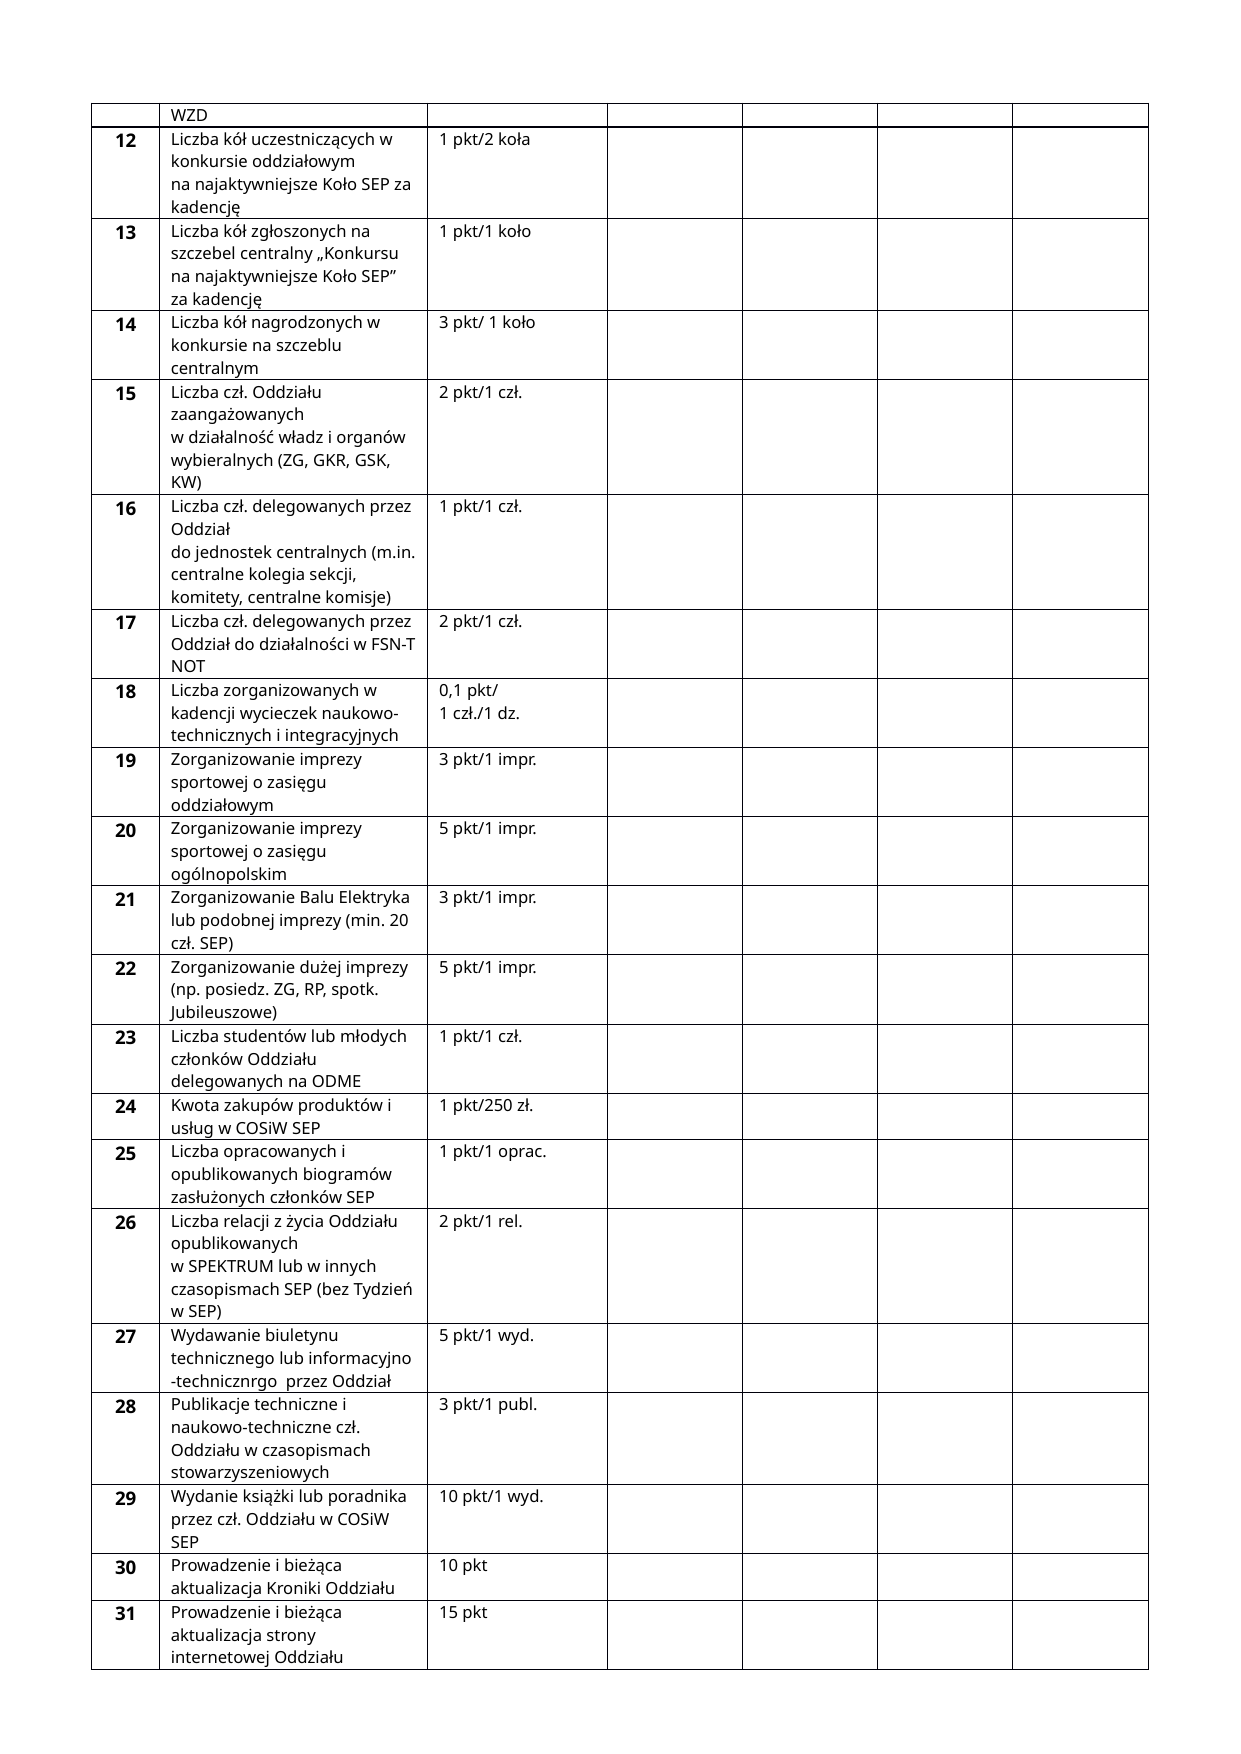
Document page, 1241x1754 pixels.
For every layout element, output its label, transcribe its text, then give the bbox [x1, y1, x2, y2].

table_cell Liczba czł. Oddziału zaangażowanych w działalność władz i organów wybieralnych (ZG, GKR, GSK, KW) [160, 380, 427, 494]
table_cell [878, 1094, 1012, 1139]
table_cell [743, 219, 877, 310]
table_cell Liczba czł. delegowanych przez Oddział do działalności w FSN-T NOT [160, 610, 427, 678]
table_cell Wydawanie biuletynu technicznego lub informacyjno -technicznrgo przez Oddział [160, 1324, 427, 1392]
table_cell 30 [92, 1554, 159, 1599]
table_cell [1013, 1025, 1148, 1093]
table_cell [878, 886, 1012, 954]
table_cell [878, 1601, 1012, 1669]
table_cell [1013, 1324, 1148, 1392]
table_cell 23 [92, 1025, 159, 1093]
table_cell 27 [92, 1324, 159, 1392]
table_cell [743, 679, 877, 747]
table_cell [608, 1601, 742, 1669]
table_cell 15 pkt [428, 1601, 607, 1669]
table_cell 26 [92, 1209, 159, 1323]
table_cell [428, 104, 607, 126]
table_cell [1013, 610, 1148, 678]
table_cell [608, 1324, 742, 1392]
table_cell Liczba zorganizowanych w kadencji wycieczek naukowo-technicznych i integracyjnych [160, 679, 427, 747]
table_cell Liczba kół zgłoszonych na szczebel centralny „Konkursu na najaktywniejsze Koło SEP” za kadencję [160, 219, 427, 310]
table_cell [743, 817, 877, 885]
table_cell 1 pkt/250 zł. [428, 1094, 607, 1139]
table_cell [1013, 886, 1148, 954]
table_cell 5 pkt/1 impr. [428, 817, 607, 885]
table_cell 1 pkt/1 czł. [428, 1025, 607, 1093]
table_cell [608, 128, 742, 218]
table_cell [608, 817, 742, 885]
table_cell 10 pkt/1 wyd. [428, 1485, 607, 1553]
table_cell [1013, 1094, 1148, 1139]
table_cell [878, 219, 1012, 310]
table_cell [743, 1209, 877, 1323]
table_cell [1013, 128, 1148, 218]
table_cell [878, 128, 1012, 218]
table_cell [878, 104, 1012, 126]
table_cell [1013, 219, 1148, 310]
table_cell 17 [92, 610, 159, 678]
table_cell WZD [160, 104, 427, 126]
table_cell [608, 1094, 742, 1139]
table_cell [608, 1209, 742, 1323]
table_cell [743, 1554, 877, 1599]
table_cell 19 [92, 748, 159, 816]
table_cell 1 pkt/1 koło [428, 219, 607, 310]
table_cell [878, 748, 1012, 816]
table_cell 20 [92, 817, 159, 885]
table_cell [743, 1601, 877, 1669]
table_cell [878, 610, 1012, 678]
table_cell [92, 104, 159, 126]
table_cell 3 pkt/1 impr. [428, 886, 607, 954]
table_cell [1013, 104, 1148, 126]
table_cell Liczba kół nagrodzonych w konkursie na szczeblu centralnym [160, 311, 427, 379]
table_cell Zorganizowanie Balu Elektryka lub podobnej imprezy (min. 20 czł. SEP) [160, 886, 427, 954]
table_cell [1013, 495, 1148, 608]
table_cell Liczba studentów lub młodych członków Oddziału delegowanych na ODME [160, 1025, 427, 1093]
table_cell [878, 495, 1012, 608]
table_cell Zorganizowanie dużej imprezy (np. posiedz. ZG, RP, spotk. Jubileuszowe) [160, 955, 427, 1023]
table_cell [878, 1209, 1012, 1323]
table_cell [608, 679, 742, 747]
table_cell [878, 380, 1012, 494]
table_cell [1013, 1485, 1148, 1553]
table_cell 2 pkt/1 czł. [428, 380, 607, 494]
table_cell [743, 886, 877, 954]
table_cell [743, 495, 877, 608]
table_cell Liczba czł. delegowanych przez Oddział do jednostek centralnych (m.in. centralne kolegia sekcji, komitety, centralne komisje) [160, 495, 427, 608]
table_cell Publikacje techniczne i naukowo-techniczne czł. Oddziału w czasopismach stowarzyszeniowych [160, 1393, 427, 1484]
table_cell [878, 955, 1012, 1023]
table_cell 21 [92, 886, 159, 954]
table_cell Liczba opracowanych i opublikowanych biogramów zasłużonych członków SEP [160, 1140, 427, 1208]
table_cell 3 pkt/ 1 koło [428, 311, 607, 379]
table_cell [1013, 380, 1148, 494]
table_cell [743, 1393, 877, 1484]
table_cell 28 [92, 1393, 159, 1484]
table_cell 1 pkt/1 czł. [428, 495, 607, 608]
table_cell [1013, 955, 1148, 1023]
table_cell [1013, 748, 1148, 816]
table_cell [743, 1324, 877, 1392]
table_cell [608, 495, 742, 608]
table_cell Prowadzenie i bieżąca aktualizacja Kroniki Oddziału [160, 1554, 427, 1599]
table_cell [1013, 1554, 1148, 1599]
table_cell 1 pkt/2 koła [428, 128, 607, 218]
table_cell Liczba kół uczestniczących w konkursie oddziałowym na najaktywniejsze Koło SEP za kadencję [160, 128, 427, 218]
table_cell [608, 380, 742, 494]
table_cell Wydanie książki lub poradnika przez czł. Oddziału w COSiW SEP [160, 1485, 427, 1553]
table_cell [878, 1140, 1012, 1208]
table_cell [608, 1393, 742, 1484]
table_cell 3 pkt/1 impr. [428, 748, 607, 816]
table_cell 2 pkt/1 czł. [428, 610, 607, 678]
table_cell 12 [92, 128, 159, 218]
table_cell 22 [92, 955, 159, 1023]
table_cell [608, 311, 742, 379]
table_cell [608, 748, 742, 816]
table_cell [608, 610, 742, 678]
table_cell [878, 1393, 1012, 1484]
table_cell [1013, 817, 1148, 885]
table_cell [743, 1140, 877, 1208]
table_cell 24 [92, 1094, 159, 1139]
table_cell [1013, 1601, 1148, 1669]
table_cell [743, 955, 877, 1023]
table_cell 1 pkt/1 oprac. [428, 1140, 607, 1208]
table_cell 2 pkt/1 rel. [428, 1209, 607, 1323]
table_cell [743, 1025, 877, 1093]
table_cell [608, 1140, 742, 1208]
table_cell [608, 955, 742, 1023]
table_cell [608, 104, 742, 126]
table_cell Kwota zakupów produktów i usług w COSiW SEP [160, 1094, 427, 1139]
table_cell [608, 1485, 742, 1553]
table_cell 5 pkt/1 wyd. [428, 1324, 607, 1392]
table_cell [1013, 311, 1148, 379]
table_cell [608, 1554, 742, 1599]
table_cell [878, 1554, 1012, 1599]
table_cell [743, 311, 877, 379]
table_cell [743, 1485, 877, 1553]
table_cell 25 [92, 1140, 159, 1208]
table_cell 31 [92, 1601, 159, 1669]
table_cell [743, 128, 877, 218]
table_cell [878, 1485, 1012, 1553]
table_cell Liczba relacji z życia Oddziału opublikowanych w SPEKTRUM lub w innych czasopismach SEP (bez Tydzień w SEP) [160, 1209, 427, 1323]
table_cell [878, 817, 1012, 885]
table_cell [1013, 679, 1148, 747]
table_cell [608, 886, 742, 954]
table_cell 16 [92, 495, 159, 608]
table_cell [878, 1324, 1012, 1392]
table_cell [608, 1025, 742, 1093]
table_cell 13 [92, 219, 159, 310]
table_cell Prowadzenie i bieżąca aktualizacja strony internetowej Oddziału [160, 1601, 427, 1669]
table_cell [878, 1025, 1012, 1093]
table_cell [1013, 1209, 1148, 1323]
table_cell [743, 1094, 877, 1139]
table_cell [743, 380, 877, 494]
table_cell [608, 219, 742, 310]
table_cell 18 [92, 679, 159, 747]
table_cell [743, 104, 877, 126]
table_cell 0,1 pkt/ 1 czł./1 dz. [428, 679, 607, 747]
table_cell [878, 679, 1012, 747]
table_cell 3 pkt/1 publ. [428, 1393, 607, 1484]
table_cell 29 [92, 1485, 159, 1553]
table_cell 5 pkt/1 impr. [428, 955, 607, 1023]
table_cell [743, 748, 877, 816]
table_cell 14 [92, 311, 159, 379]
table_cell 15 [92, 380, 159, 494]
table_cell [1013, 1140, 1148, 1208]
table_cell Zorganizowanie imprezy sportowej o zasięgu oddziałowym [160, 748, 427, 816]
table_cell [743, 610, 877, 678]
table_cell Zorganizowanie imprezy sportowej o zasięgu ogólnopolskim [160, 817, 427, 885]
table_cell [878, 311, 1012, 379]
table_cell [1013, 1393, 1148, 1484]
table_cell 10 pkt [428, 1554, 607, 1599]
